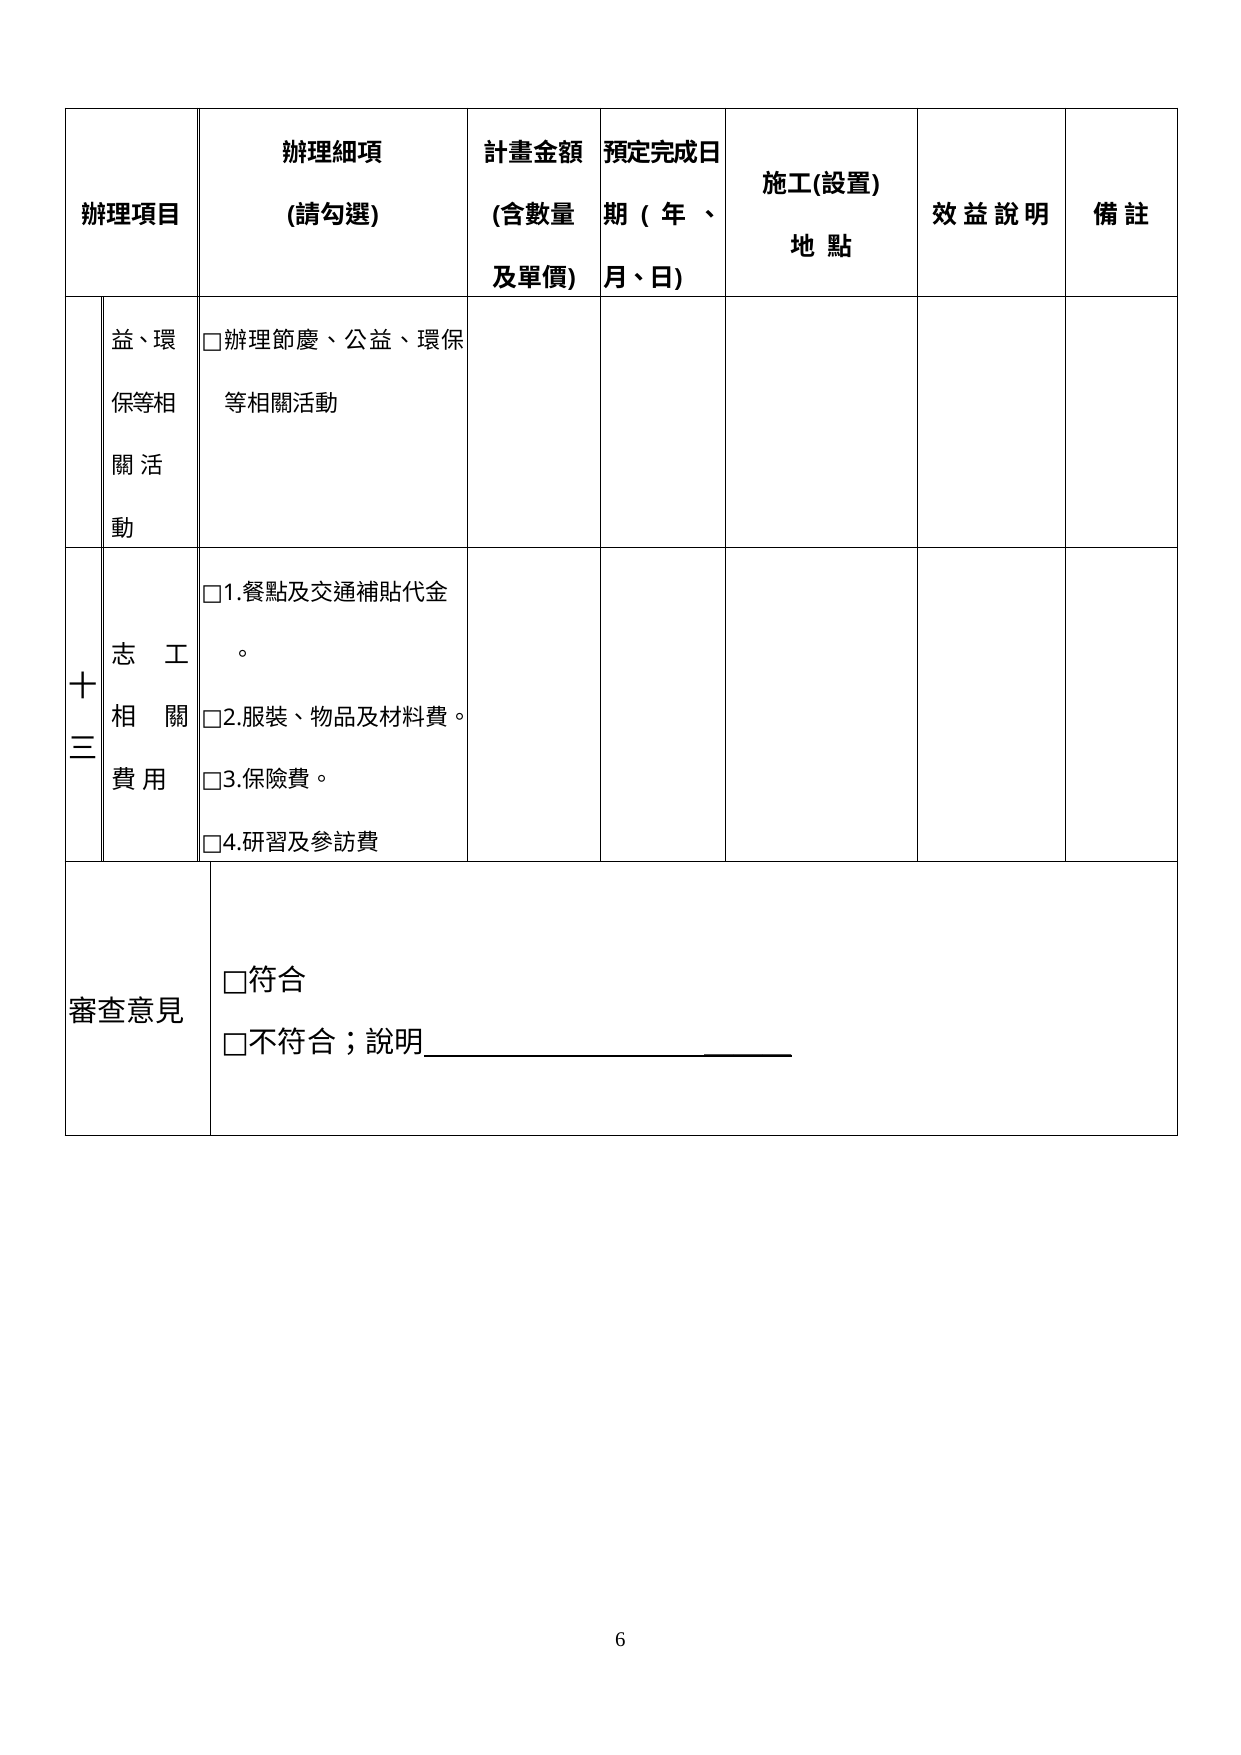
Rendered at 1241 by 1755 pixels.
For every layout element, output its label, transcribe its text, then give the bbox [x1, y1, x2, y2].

table_cell [918, 297, 1065, 547]
table_cell □符合 □不符合；說明 ＿＿＿ [211, 862, 1177, 1135]
table_cell 益、環保等相關活動 [104, 297, 197, 547]
table_cell [468, 297, 600, 547]
table_cell [1066, 297, 1177, 547]
table_cell □1.餐點及交通補貼代金 。 □2.服裝、物品及材料費。 □3.保險費。 □4.研習及參訪費 [200, 548, 467, 861]
table_cell [601, 548, 725, 861]
table_cell □辦理節慶、公益、環保等相關活動 [200, 297, 467, 547]
table_header 備 註 [1066, 109, 1177, 296]
table_cell [601, 297, 725, 547]
table_header 辦理項目 [66, 109, 197, 296]
table_header 辦理細項 (請勾選) [200, 109, 467, 296]
table_cell [726, 297, 917, 547]
table_cell [468, 548, 600, 861]
table_cell [918, 548, 1065, 861]
table_cell 十三 [66, 548, 101, 861]
table_header 預定完成日期(年、月、日) [601, 109, 725, 296]
table_header 施工(設置) 地 點 [726, 109, 917, 296]
table_cell [726, 548, 917, 861]
table_header 計畫金額 (含數量 及單價) [468, 109, 600, 296]
table_cell [1066, 548, 1177, 861]
table_cell 審查意見 [66, 862, 210, 1135]
table_header 效 益 說 明 [918, 109, 1065, 296]
table_cell 志工相關費用 [104, 548, 197, 861]
table_cell [66, 297, 101, 547]
